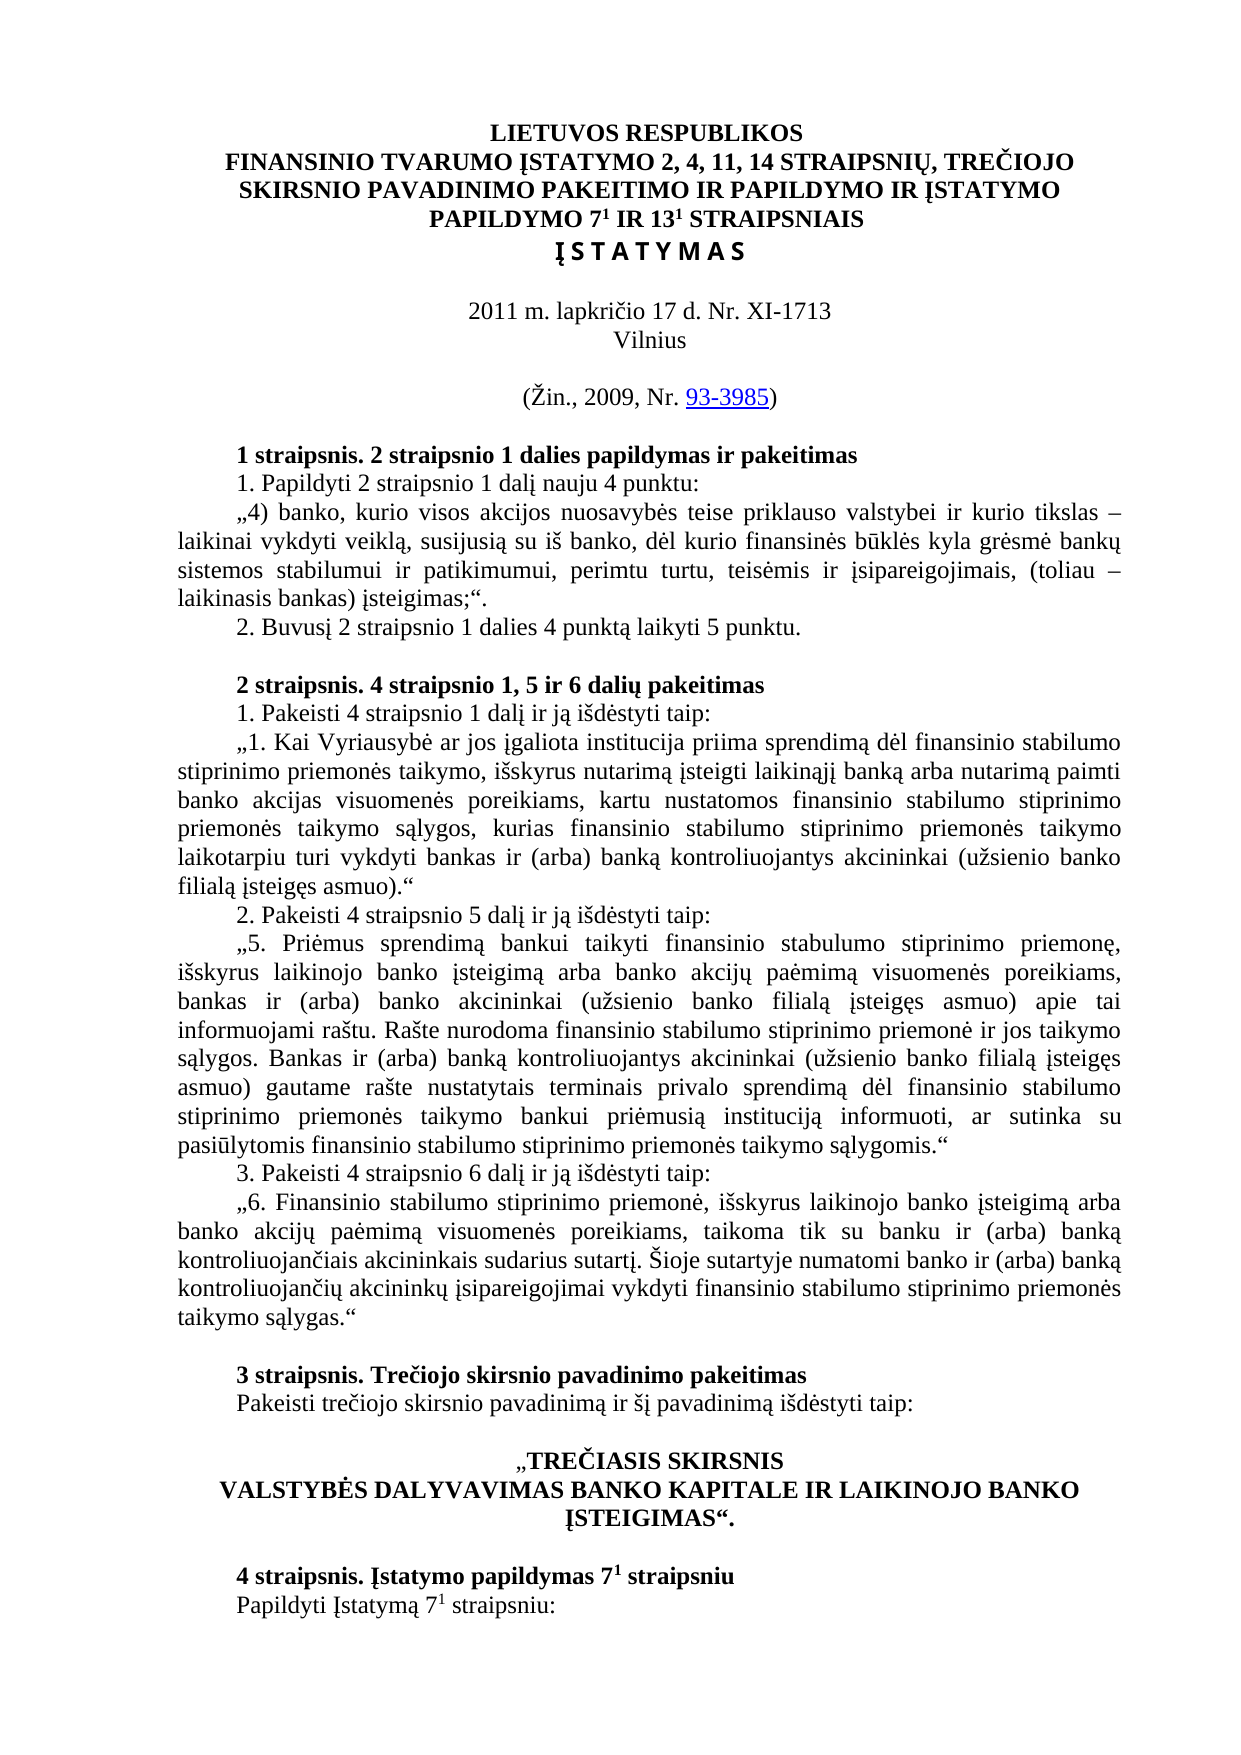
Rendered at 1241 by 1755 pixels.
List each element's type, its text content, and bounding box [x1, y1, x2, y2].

text LIETUVOS RESPUBLIKOS [177, 118, 1122, 147]
text 4 straipsnis. Įstatymo papildymas 71 straipsniu [177, 1561, 1122, 1590]
text 3. Pakeisti 4 straipsnio 6 dalį ir ją išdėstyti taip: [177, 1158, 1122, 1187]
text VALSTYBĖS DALYVAVIMAS BANKO KAPITALE IR LAIKINOJO BANKO ĮSTEIGIMAS“. [177, 1475, 1122, 1532]
text Pakeisti trečiojo skirsnio pavadinimą ir šį pavadinimą išdėstyti taip: [177, 1388, 1122, 1417]
text 2011 m. lapkričio 17 d. Nr. XI-1713 [177, 296, 1122, 325]
text „4) banko, kurio visos akcijos nuosavybės teise priklauso valstybei ir kurio tikslas – laikinai vykdyti veiklą, susijusią su iš banko, dėl kurio finansinės būklės kyla grėsmė bankų sistemos stabilumui ir patikimumui, perimtu turtu, teisėmis ir įsipareigojimais, (toliau – laikinasis bankas) įsteigimas;“. [177, 497, 1122, 612]
text „6. Finansinio stabilumo stiprinimo priemonė, išskyrus laikinojo banko įsteigimą arba banko akcijų paėmimą visuomenės poreikiams, taikoma tik su banku ir (arba) banką kontroliuojančiais akcininkais sudarius sutartį. Šioje sutartyje numatomi banko ir (arba) banką kontroliuojančių akcininkų įsipareigojimai vykdyti finansinio stabilumo stiprinimo priemonės taikymo sąlygas.“ [177, 1187, 1122, 1331]
text 1. Pakeisti 4 straipsnio 1 dalį ir ją išdėstyti taip: [177, 698, 1122, 727]
text „1. Kai Vyriausybė ar jos įgaliota institucija priima sprendimą dėl finansinio stabilumo stiprinimo priemonės taikymo, išskyrus nutarimą įsteigti laikinąjį banką arba nutarimą paimti banko akcijas visuomenės poreikiams, kartu nustatomos finansinio stabilumo stiprinimo priemonės taikymo sąlygos, kurias finansinio stabilumo stiprinimo priemonės taikymo laikotarpiu turi vykdyti bankas ir (arba) banką kontroliuojantys akcininkai (užsienio banko filialą įsteigęs asmuo).“ [177, 727, 1122, 900]
text 2. Pakeisti 4 straipsnio 5 dalį ir ją išdėstyti taip: [177, 900, 1122, 928]
text Vilnius [177, 325, 1122, 353]
text „5. Priėmus sprendimą bankui taikyti finansinio stabulumo stiprinimo priemonę, išskyrus laikinojo banko įsteigimą arba banko akcijų paėmimą visuomenės poreikiams, bankas ir (arba) banko akcininkai (užsienio banko filialą įsteigęs asmuo) apie tai informuojami raštu. Rašte nurodoma finansinio stabilumo stiprinimo priemonė ir jos taikymo sąlygos. Bankas ir (arba) banką kontroliuojantys akcininkai (užsienio banko filialą įsteigęs asmuo) gautame rašte nustatytais terminais privalo sprendimą dėl finansinio stabilumo stiprinimo priemonės taikymo bankui priėmusią instituciją informuoti, ar sutinka su pasiūlytomis finansinio stabilumo stiprinimo priemonės taikymo sąlygomis.“ [177, 928, 1122, 1158]
text ĮSTATYMAS [177, 233, 1122, 267]
text 1. Papildyti 2 straipsnio 1 dalį nauju 4 punktu: [177, 468, 1122, 497]
text 3 straipsnis. Trečiojo skirsnio pavadinimo pakeitimas [177, 1360, 1122, 1388]
text 1 straipsnis. 2 straipsnio 1 dalies papildymas ir pakeitimas [177, 440, 1122, 468]
text 2. Buvusį 2 straipsnio 1 dalies 4 punktą laikyti 5 punktu. [177, 612, 1122, 641]
text FINANSINIO TVARUMO ĮSTATYMO 2, 4, 11, 14 STRAIPSNIŲ, TREČIOJO SKIRSNIO PAVADINIMO PAKEITIMO IR PAPILDYMO IR ĮSTATYMO PAPILDYMO 71 IR 131 STRAIPSNIAIS [177, 147, 1122, 233]
text 2 straipsnis. 4 straipsnio 1, 5 ir 6 dalių pakeitimas [177, 670, 1122, 698]
text (Žin., 2009, Nr. 93-3985) [177, 382, 1122, 411]
text „TREČIASIS SKIRSNIS [177, 1446, 1122, 1475]
text Papildyti Įstatymą 71 straipsniu: [177, 1590, 1122, 1618]
